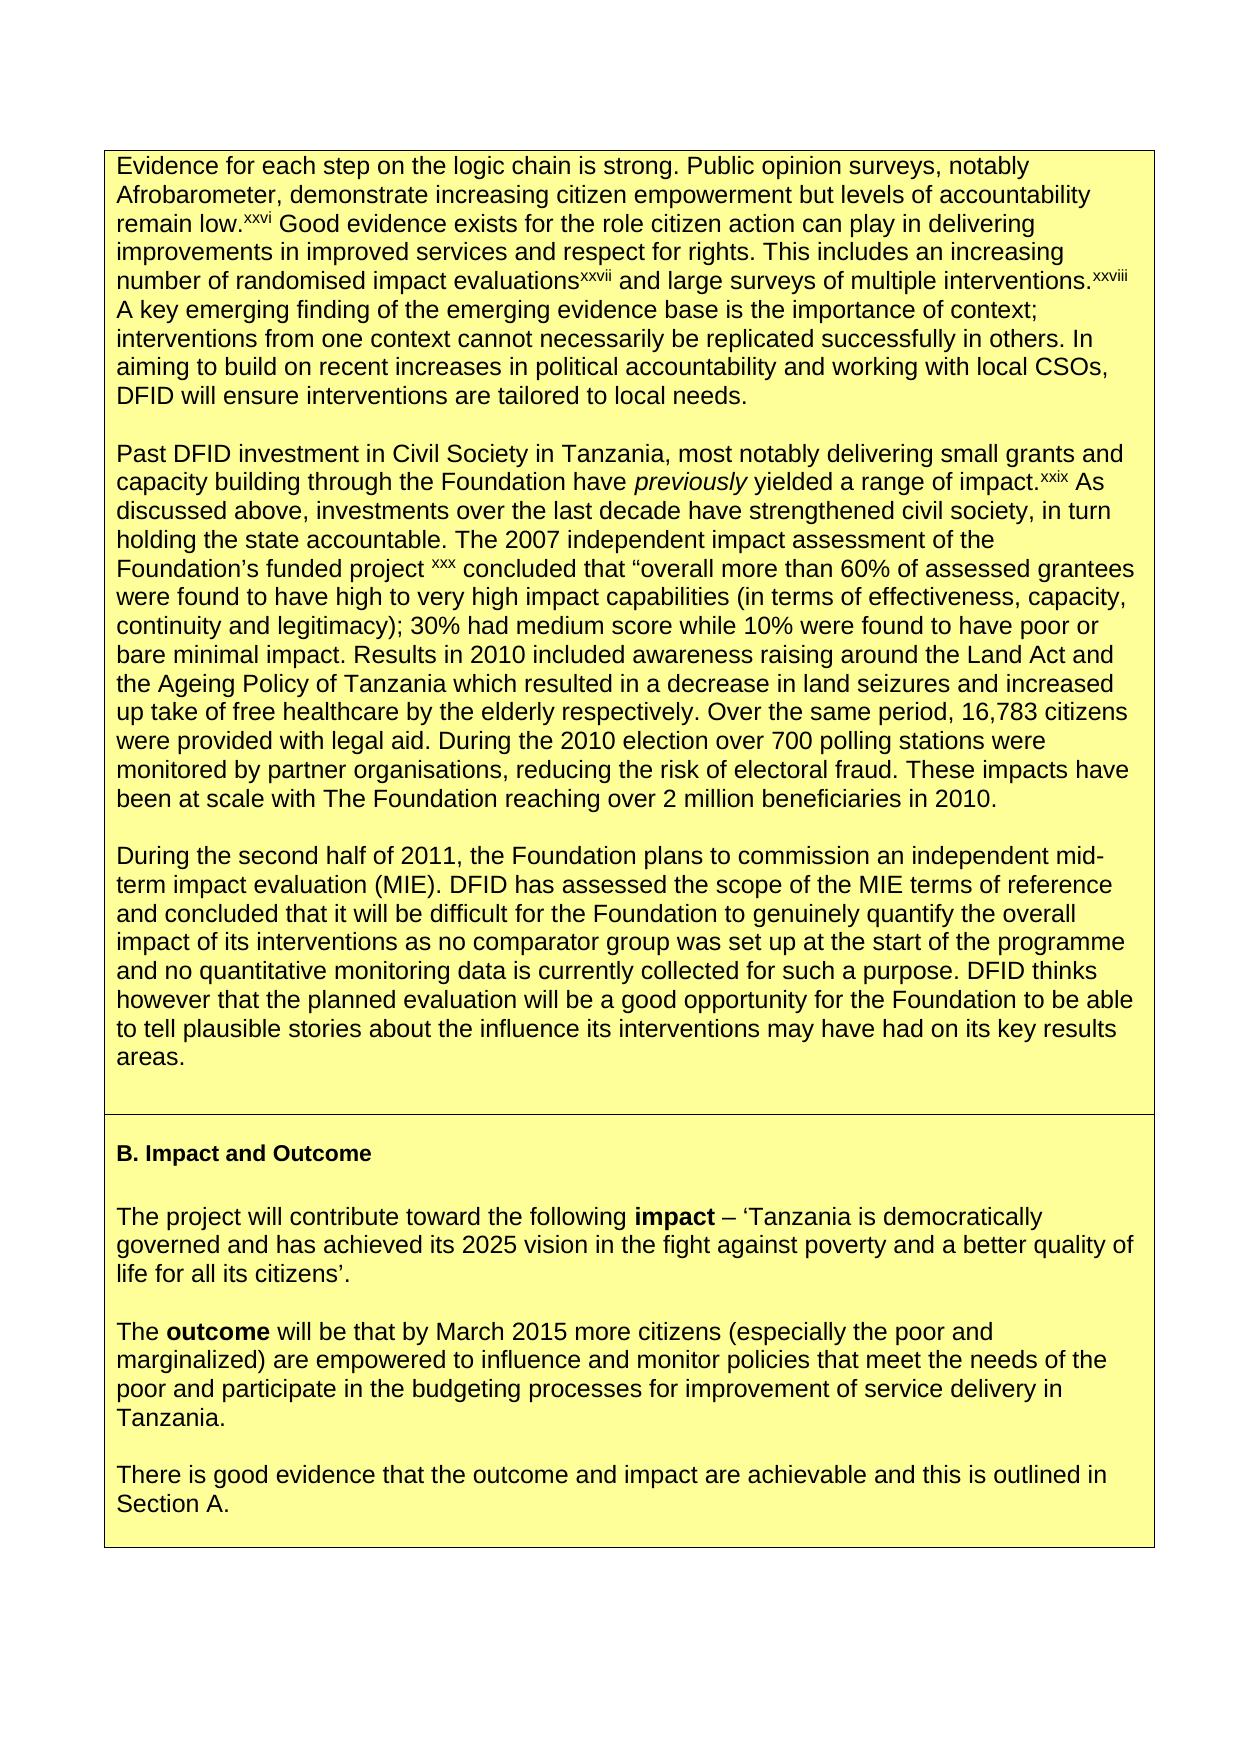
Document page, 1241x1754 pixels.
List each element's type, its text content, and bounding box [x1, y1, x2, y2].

table_cell Rationale This intervention will contribute towards the delivery of HMG objectives as articulated in the DFID Tanzania Operational Plan, third priority area: ‘Getting Government to work better and helping Tanzanians hold their Government to account’. Extending support to civil society will enable DFID Tanzania deliver its governance outcome in the operational plan namely: ‘Tanzania's emerging democracy consolidated through stronger, more transparent democratic and oversight institutions and systems held to account by empowered civil society’. Support to civil society will strengthen processes of accountability and empowerment; these processes are core Ministerial priorities. The DFID 2011 Business Plan states that DFID will ‘use the aid budget to support the development of local democratic institutions, civil society groups, the media and enterprise’. Within this, DFID will implement the commitment that up to 5% of all budget support should go to accountability institutions. Context Accountability and empowerment: key DFID priorities. Improving accountability and promoting citizen empowerment are top coalition priorities for DFID’s work in partner countries. As the Secretary of State outlined in his 2010 speech at the Royal Society, ‘the big society defines our new approach to development. An approach that delivers choice and demands accountability’. Accountability and empowerment interventions make important contributions to increasing quality and impact of DFID’s work on service delivery, supporting more inclusive political systems and ensuring that poor people benefit from growth. DFID investment in civil society. There is good evidence of the role a strong civil society can play in improving service delivery and protecting citizens’ rights. Over the last decade Tanzanian civil society has grown rapidly with much of the growth coming through large NGOs based in major cities that engage in national policy issues. DFID and its partners have made significant investment in Tanzanian civil society over the last decade through grants and capacity building. In 2002 DFID and other donor partners established the Foundation for Civil Society, an organisation set up to deliver small grants to civil society organisations (CSOs). Since then, the Foundation has become an independent, Tanzanian owned and managed entity, delivering 2,339 grants to the value of $26.2m (of which $7.1m can be attributed to DFID) since 2003. The impact of previous investment: citizen participation and the development of a ‘big society’. The political liberalisation of the early 1990s created new spaces for citizens to hold the state accountable. Since then, dramatic growth in civil society has played an important role in empowering citizens to engage in public life more actively. Data on citizens’ attitudes to democracy is available through the respected Afrobarometer survey - an African led survey that looks at public attitudes towards democracy, which is repeated on a regular cycle and uses a standard set of questions to allow for systematic comparisons between countries. In 2008, 9.5% more Tanzanians engaged in collective action than in 2001. Increasing rates of participation in accountability are a key indicator of Tanzanians making a shift from ‘voters’ to ‘citizens’ and suggest Tanzanian democracy is maturing. Other indicators of participation also indicate this shift, between 2001 and 2008 the proportion of citizens engaging in demonstrations almost doubled from 10.6% to 19%. Attribution and the direction of causation remains problematic, however the growth of civil society action occurred alongside this change in citizen behaviour. This change has been impressive, putting rates of participation now well ahead of the mean for other liberalised African states. While the last eight years have seen empowerment interventions developing an active ‘big society’, challenges remain in relation to accountability. In particular, levels of citizen engagement with elected officials and government have remained static. Stronger citizen accountability is essential for Tanzania to realise improvements in service delivery and respect for rights. Consolidating democracy. Tanzania is an emerging democracy having held just four rounds of democratic elections. Political liberalisation in the early 1990s was not significantly driven or underpinned by internal pressure, making Tanzania vulnerable to democratic backsliding. The work of civil society organisations to increase citizens’ knowledge of their rights has contributed to a stronger democratic foundation. When comparing rigorous national level Afrobarometer data from 2008 to the situation in 2001, the perception that Tanzania is democratic increased from 24% to 74% of citizens. Those strongly approving of one-party politics also declined by 50% to 14.2%, an important change given Tanzania’s history of one-party rule. Those reporting they are now very satisfied with democracy increased from 16.9% to 29% between 2001 and 2008. Quantifying the extent of civil society contribution to this is not possible but good qualitative evidence exists linking the establishment of Tanzania’s increasingly professional civil society and increasing ability for citizens to exercise their political rights. New opportunities have emerged. Trends from the 2010 election demonstrate an increasing willingness of citizens to directly hold the state accountable. As a result of open primaries and increased party competition, constituents rejected 59% of incumbent MPs. This ‘turnover test’ is widely recognised as an essential milestone in the consolidation of democracy. There is also some evidence that the Parliamentary performance of Members of Parliament also had implications for their re-election. Yet the trend is complex, the 2010 election also saw a fall in turnout to 43% from 72% in 2005. This is not necessarily due to voter disengagement but this is subject to ongoing analysis. The last five years have also seen resurgence in Parliamentary autonomy, with the work of the accountability committees leading to the resignation of the Prime Minister and other senior Ministers in 2008. There are also signs that collectively these accountability pressures from civil society, citizens, media and Parliament are leading to increased government responsiveness. The withdrawal of a Constitutional Reform Bill in April 2011 in order that it can be subjected to further public consultation is an important indicator of this. DFID will build on these changes in order to strengthen citizen’s participation in accountability. This will be essential to realising further developmental benefit from the ‘big society’ created by Tanzanian civil society over the last decade. The need for improvements in service delivery. The budget of the Government of Tanzania has grown by 120% over the last 5 years, as a result of increased domestic revenues and General Budget Support (GBS). This increase in resources has increased government capacity, yet the distribution of investment has been highly uneven. The top ten Local Government Authorities (LGAs) in the health sector receive per capita allocations that are five times greater than the bottom ten. For the education sector the top ten LGAs receive eight times per capita than the ten at the bottom. The increased reach of the Tanzanian state has led to some notable successes, such as increases in Primary School enrolment yet these have not always been accompanied by increases in the quality of service provision. Increasing engagement beyond the state, in accountability processes, will be essential to delivering improvements in the efficiency and efficacy of key services. Theory of Change. DFID will support civil society organisations that ultimately deliver increased respect for rights and improvements in the delivery of services. The provision of small grants and capacity building to a diverse range of civil society groups means these impacts are achieved in a range of ways: (1) Organisations will provide citizens with information on state performance. This will enable citizens to use evidence as a basis for formal accountability decisions such as voting. Provision of information will empower citizens with sufficient evidence to effectively engage representatives directly. These accountability pressures on representatives, and the link to performance, will increase their incentive to deliver and ultimately lead to the delivery of services and respect for rights. (2) Civil society organisations, acting on behalf of citizens, engage directly in policy debates. Organisation’s engagement and influence results in new or amended legislation and policy that better meets the needs of the poor or marginalised. (3) Organisations directly monitor and defend citizens’ rights through legal aid and election observation. This ensures that individual citizens’ rights are respected and creates precedents, ensuring the rights of others are also respected. The sum of these precedents are the strong institutions necessary for democracy to function effectively. (4) Organisations work with communities to develop non-state solutions to local problems such as gender based violence. This is achieved through a range of tools including community meetings and other awareness raising campaigns. By empowering work outside of the state in this way, DFID strengthens Tanzania’s, already active, ‘Big Society’. Related to this, by investing in civil society organisations, DFID ensures Tanzania civil society continues to be strengthened. Evidence Internationally, a growing evidence base exists for the effectiveness of local level accountability interventions including from randomised impact evaluations in Uganda (health clinics) and Madagascar (primary schools). In Uganda, the study proved the impact community monitoring of clinics can have on clinic performance and health care outcomes. The Madagascar study demonstrated improvements in teacher behaviour and test scores as well as showing that bottom up accountability processes can be more effective in improving services than top down reforms. In Tanzania, DFID will promote accountability work nationally, in the districts and in rural areas, to maximise performance improvements in local level service delivery. Evidence for each step on the logic chain is strong. Public opinion surveys, notably Afrobarometer, demonstrate increasing citizen empowerment but levels of accountability remain low. Good evidence exists for the role citizen action can play in delivering improvements in improved services and respect for rights. This includes an increasing number of randomised impact evaluations and large surveys of multiple interventions. A key emerging finding of the emerging evidence base is the importance of context; interventions from one context cannot necessarily be replicated successfully in others. In aiming to build on recent increases in political accountability and working with local CSOs, DFID will ensure interventions are tailored to local needs. Past DFID investment in Civil Society in Tanzania, most notably delivering small grants and capacity building through the Foundation have previously yielded a range of impact. As discussed above, investments over the last decade have strengthened civil society, in turn holding the state accountable. The 2007 independent impact assessment of the Foundation’s funded project concluded that “overall more than 60% of assessed grantees were found to have high to very high impact capabilities (in terms of effectiveness, capacity, continuity and legitimacy); 30% had medium score while 10% were found to have poor or bare minimal impact. Results in 2010 included awareness raising around the Land Act and the Ageing Policy of Tanzania which resulted in a decrease in land seizures and increased up take of free healthcare by the elderly respectively. Over the same period, 16,783 citizens were provided with legal aid. During the 2010 election over 700 polling stations were monitored by partner organisations, reducing the risk of electoral fraud. These impacts have been at scale with The Foundation reaching over 2 million beneficiaries in 2010. During the second half of 2011, the Foundation plans to commission an independent mid-term impact evaluation (MIE). DFID has assessed the scope of the MIE terms of reference and concluded that it will be difficult for the Foundation to genuinely quantify the overall impact of its interventions as no comparator group was set up at the start of the programme and no quantitative monitoring data is currently collected for such a purpose. DFID thinks however that the planned evaluation will be a good opportunity for the Foundation to be able to tell plausible stories about the influence its interventions may have had on its key results areas. [105, 151, 1154, 1114]
table_cell B. Impact and Outcome The project will contribute toward the following impact – ‘Tanzania is democratically governed and has achieved its 2025 vision in the fight against poverty and a better quality of life for all its citizens’. The outcome will be that by March 2015 more citizens (especially the poor and marginalized) are empowered to influence and monitor policies that meet the needs of the poor and participate in the budgeting processes for improvement of service delivery in Tanzania. There is good evidence that the outcome and impact are achievable and this is outlined in Section A. [105, 1115, 1154, 1547]
